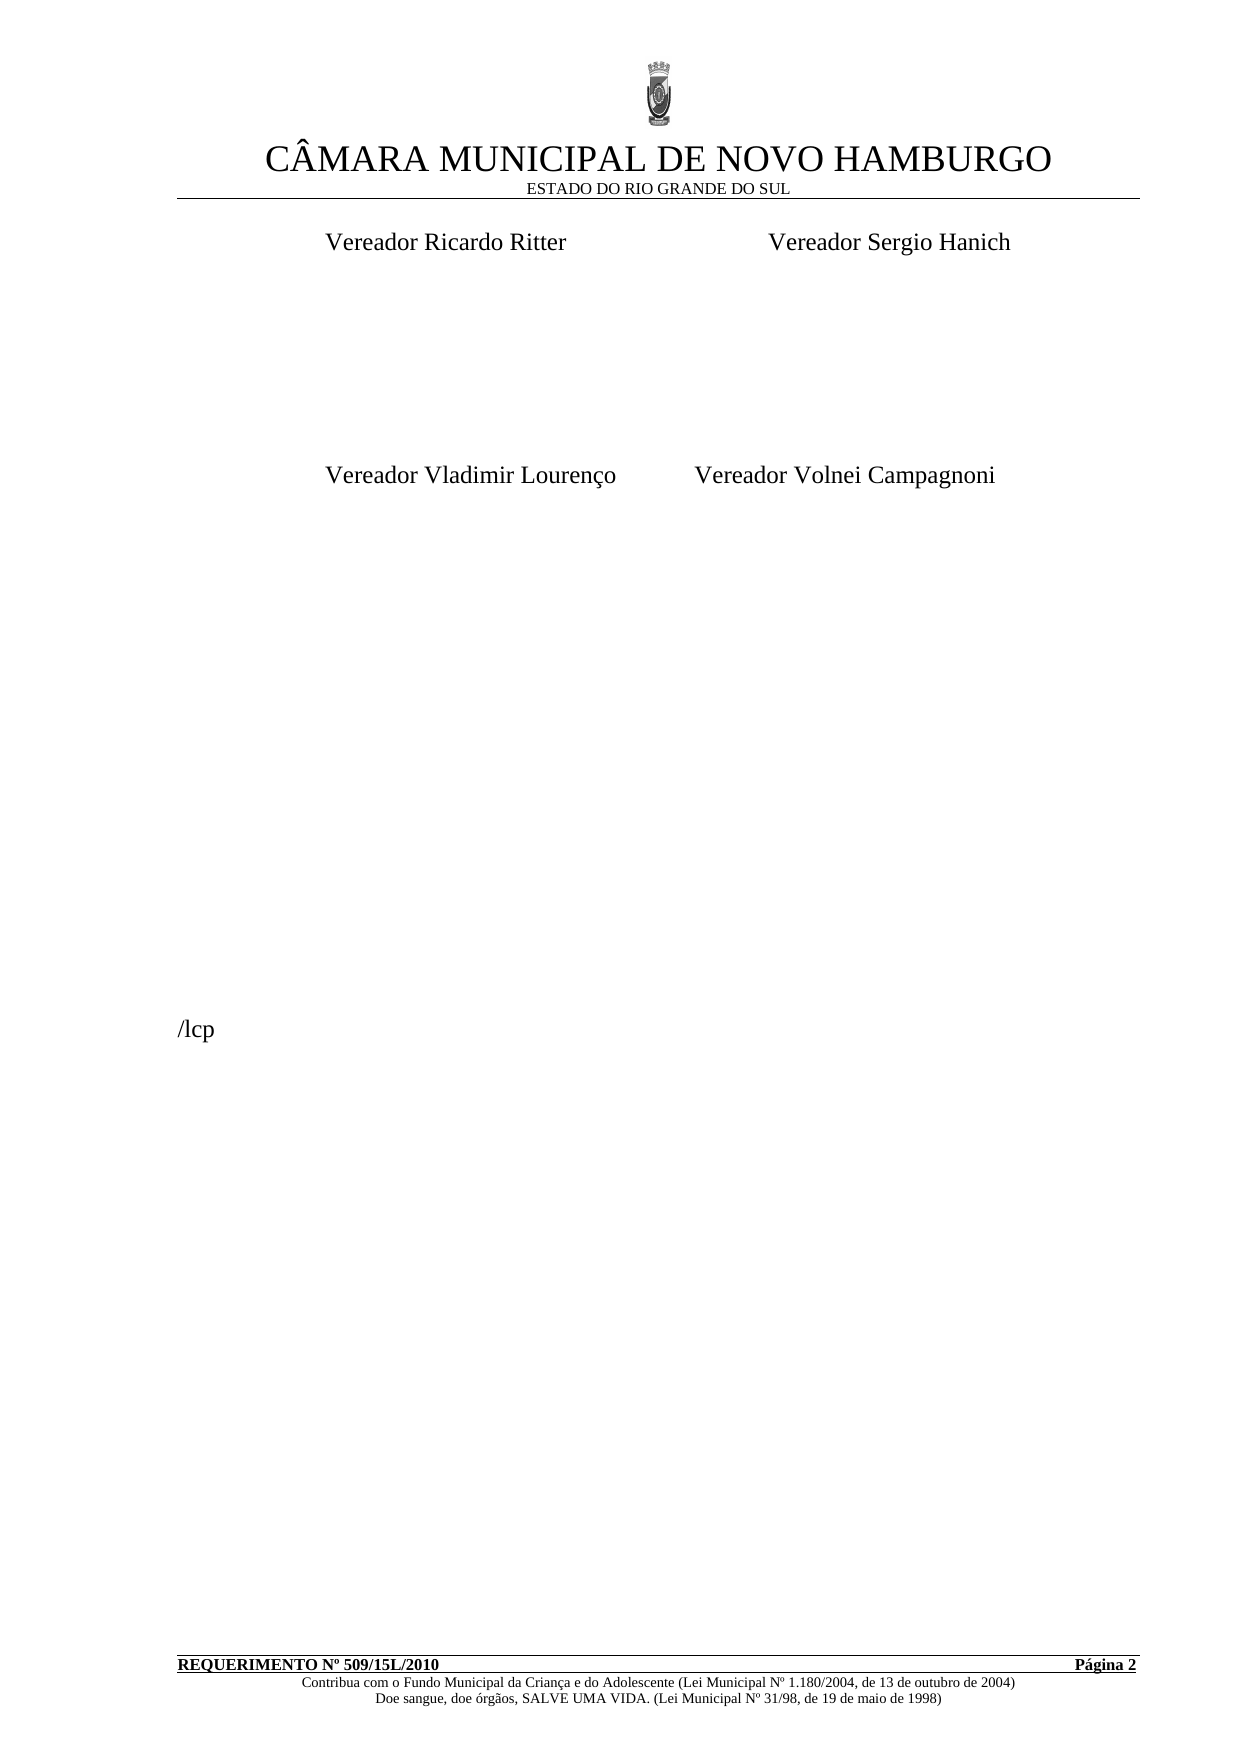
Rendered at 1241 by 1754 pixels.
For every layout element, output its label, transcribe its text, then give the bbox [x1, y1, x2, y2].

text Vereador Vladimir Lourenço Vereador Volnei Campagnoni [325, 461, 1140, 488]
text /lcp [177, 1015, 1140, 1043]
text Vereador Ricardo Ritter Vereador Sergio Hanich [325, 228, 1140, 256]
